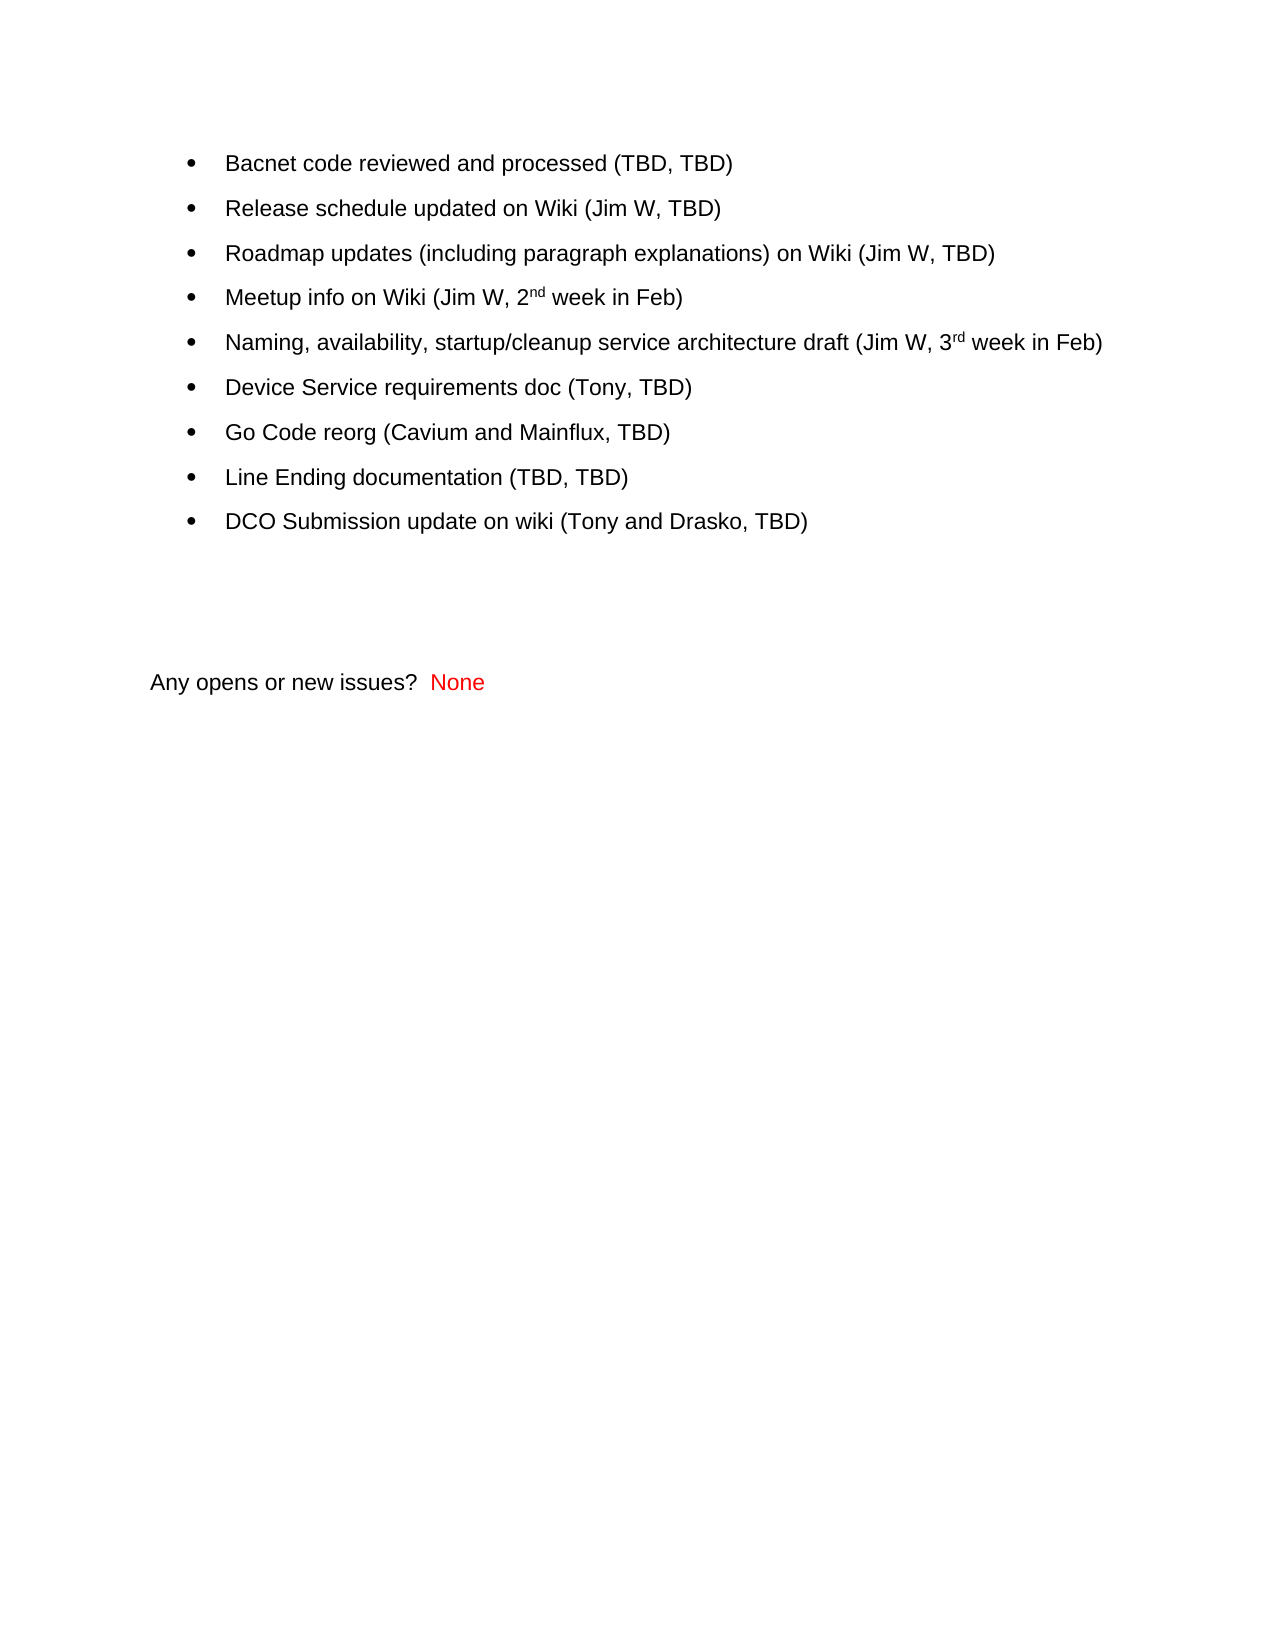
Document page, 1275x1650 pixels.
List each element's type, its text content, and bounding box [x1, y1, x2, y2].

list Bacnet code reviewed and processed (TBD, TBD) [187, 150, 1125, 176]
list Release schedule updated on Wiki (Jim W, TBD) [187, 195, 1125, 221]
list Roadmap updates (including paragraph explanations) on Wiki (Jim W, TBD) [187, 239, 1125, 266]
list Line Ending documentation (TBD, TBD) [187, 463, 1125, 490]
text Any opens or new issues? None [150, 669, 1125, 695]
list Go Code reorg (Cavium and Mainflux, TBD) [187, 419, 1125, 445]
list Meetup info on Wiki (Jim W, 2nd week in Feb) [187, 284, 1125, 311]
list DCO Submission update on wiki (Tony and Drasko, TBD) [187, 508, 1125, 535]
list Device Service requirements doc (Tony, TBD) [187, 374, 1125, 400]
list Naming, availability, startup/cleanup service architecture draft (Jim W, 3rd week in Feb) [187, 329, 1125, 356]
